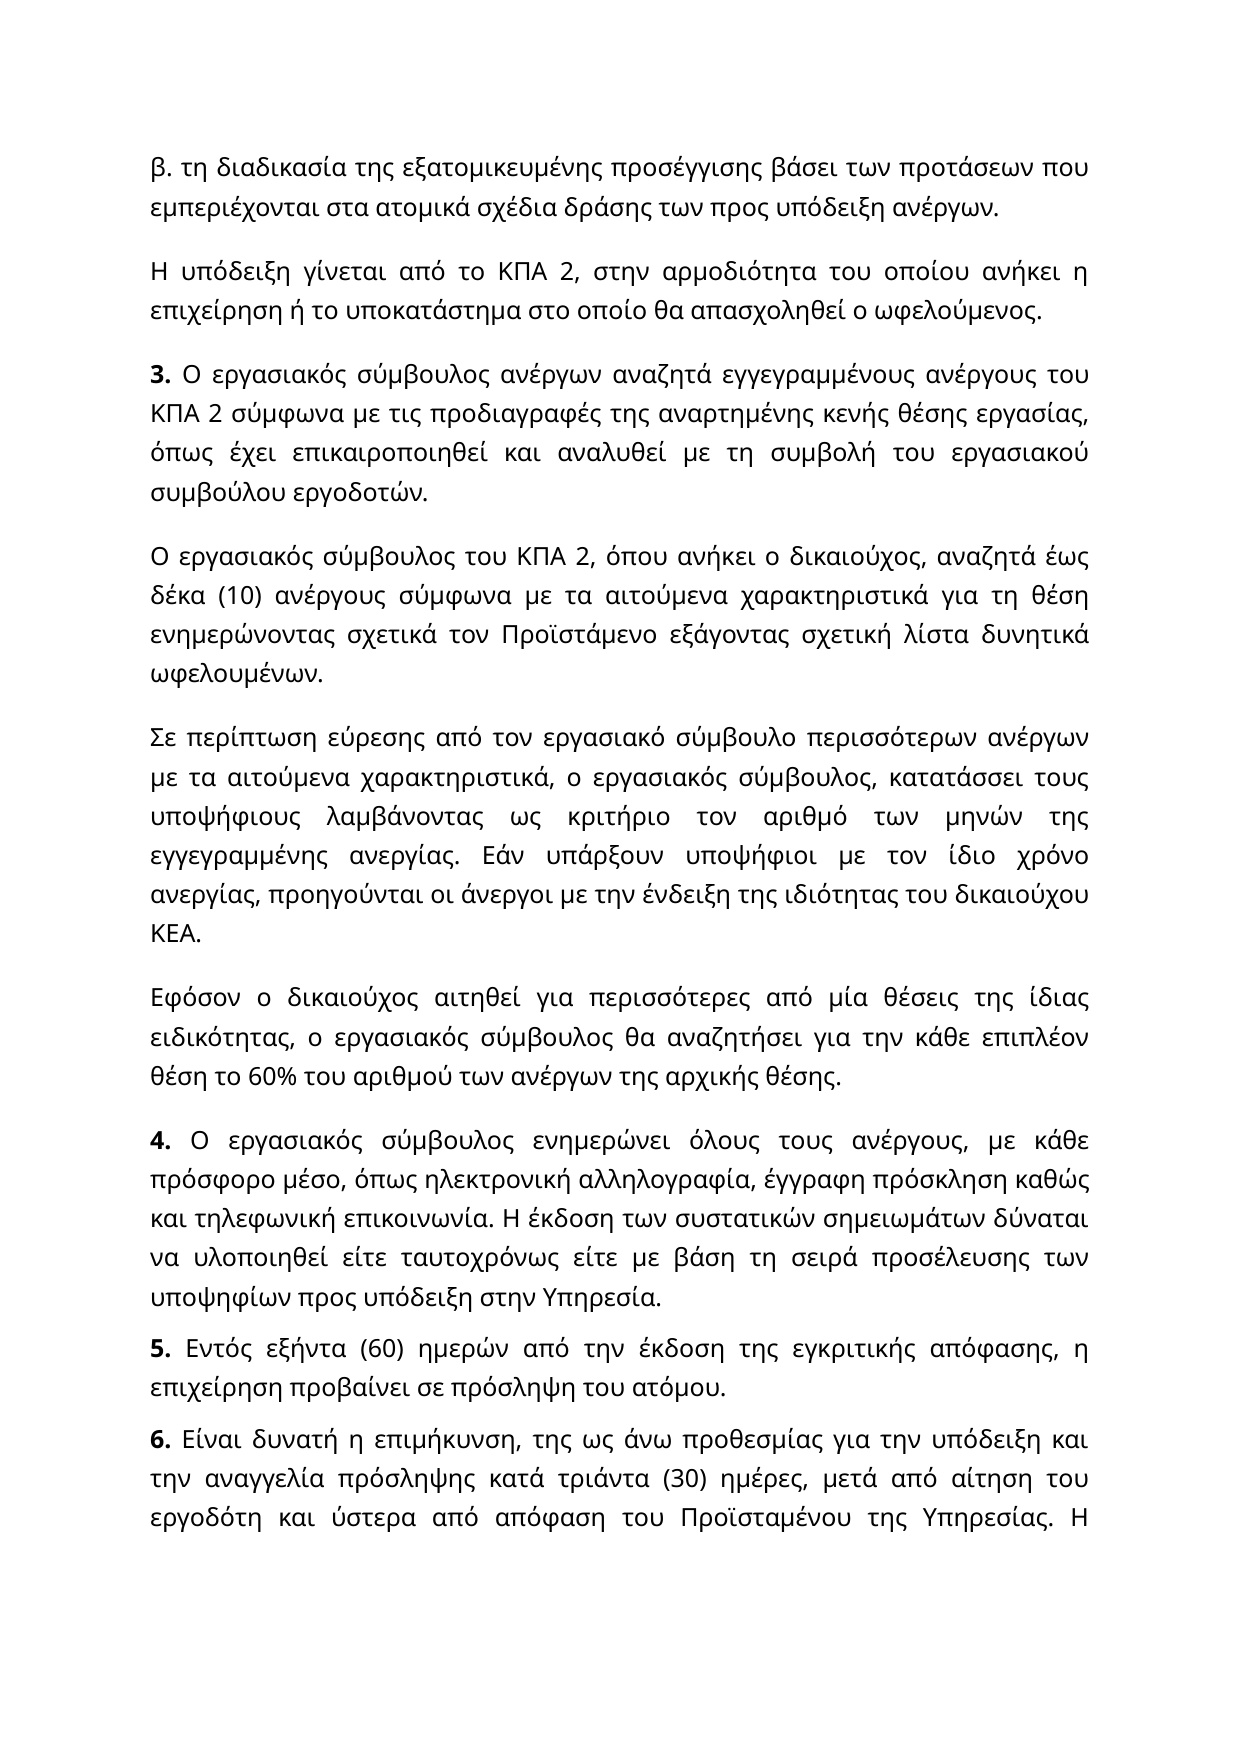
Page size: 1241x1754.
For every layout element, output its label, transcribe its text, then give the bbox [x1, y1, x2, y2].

text 3. Ο εργασιακός σύμβουλος ανέργων αναζητά εγγεγραμμένους ανέργους του ΚΠΑ 2 σύμφωνα με τις προδιαγραφές της αναρτημένης κενής θέσης εργασίας, όπως έχει επικαιροποιηθεί και αναλυθεί με τη συμβολή του εργασιακού συμβούλου εργοδοτών. [150, 357, 1090, 508]
text 4. Ο εργασιακός σύμβουλος ενημερώνει όλους τους ανέργους, με κάθε πρόσφορο μέσο, όπως ηλεκτρονική αλληλογραφία, έγγραφη πρόσκληση καθώς και τηλεφωνική επικοινωνία. Η έκδοση των συστατικών σημειωμάτων δύναται να υλοποιηθεί είτε ταυτοχρόνως είτε με βάση τη σειρά προσέλευσης των υποψηφίων προς υπόδειξη στην Υπηρεσία. [150, 1122, 1090, 1313]
text Η υπόδειξη γίνεται από το ΚΠΑ 2, στην αρμοδιότητα του οποίου ανήκει η επιχείρηση ή το υποκατάστημα στο οποίο θα απασχοληθεί ο ωφελούμενος. [150, 253, 1090, 327]
text Ο εργασιακός σύμβουλος του ΚΠΑ 2, όπου ανήκει ο δικαιούχος, αναζητά έως δέκα (10) ανέργους σύμφωνα με τα αιτούμενα χαρακτηριστικά για τη θέση ενημερώνοντας σχετικά τον Προϊστάμενο εξάγοντας σχετική λίστα δυνητικά ωφελουμένων. [150, 538, 1090, 690]
text 5. Εντός εξήντα (60) ημερών από την έκδοση της εγκριτικής απόφασης, η επιχείρηση προβαίνει σε πρόσληψη του ατόμου. [150, 1331, 1090, 1404]
text 6. Είναι δυνατή η επιμήκυνση, της ως άνω προθεσμίας για την υπόδειξη και την αναγγελία πρόσληψης κατά τριάντα (30) ημέρες, μετά από αίτηση του εργοδότη και ύστερα από απόφαση του Προϊσταμένου της Υπηρεσίας. Η [150, 1422, 1090, 1534]
text Εφόσον ο δικαιούχος αιτηθεί για περισσότερες από μία θέσεις της ίδιας ειδικότητας, ο εργασιακός σύμβουλος θα αναζητήσει για την κάθε επιπλέον θέση το 60% του αριθμού των ανέργων της αρχικής θέσης. [150, 980, 1090, 1092]
text Σε περίπτωση εύρεσης από τον εργασιακό σύμβουλο περισσότερων ανέργων με τα αιτούμενα χαρακτηριστικά, ο εργασιακός σύμβουλος, κατατάσσει τους υποψήφιους λαμβάνοντας ως κριτήριο τον αριθμό των μηνών της εγγεγραμμένης ανεργίας. Εάν υπάρξουν υποψήφιοι με τον ίδιο χρόνο ανεργίας, προηγούνται οι άνεργοι με την ένδειξη της ιδιότητας του δικαιούχου ΚΕΑ. [150, 720, 1090, 950]
text β. τη διαδικασία της εξατομικευμένης προσέγγισης βάσει των προτάσεων που εμπεριέχονται στα ατομικά σχέδια δράσης των προς υπόδειξη ανέργων. [150, 150, 1090, 223]
